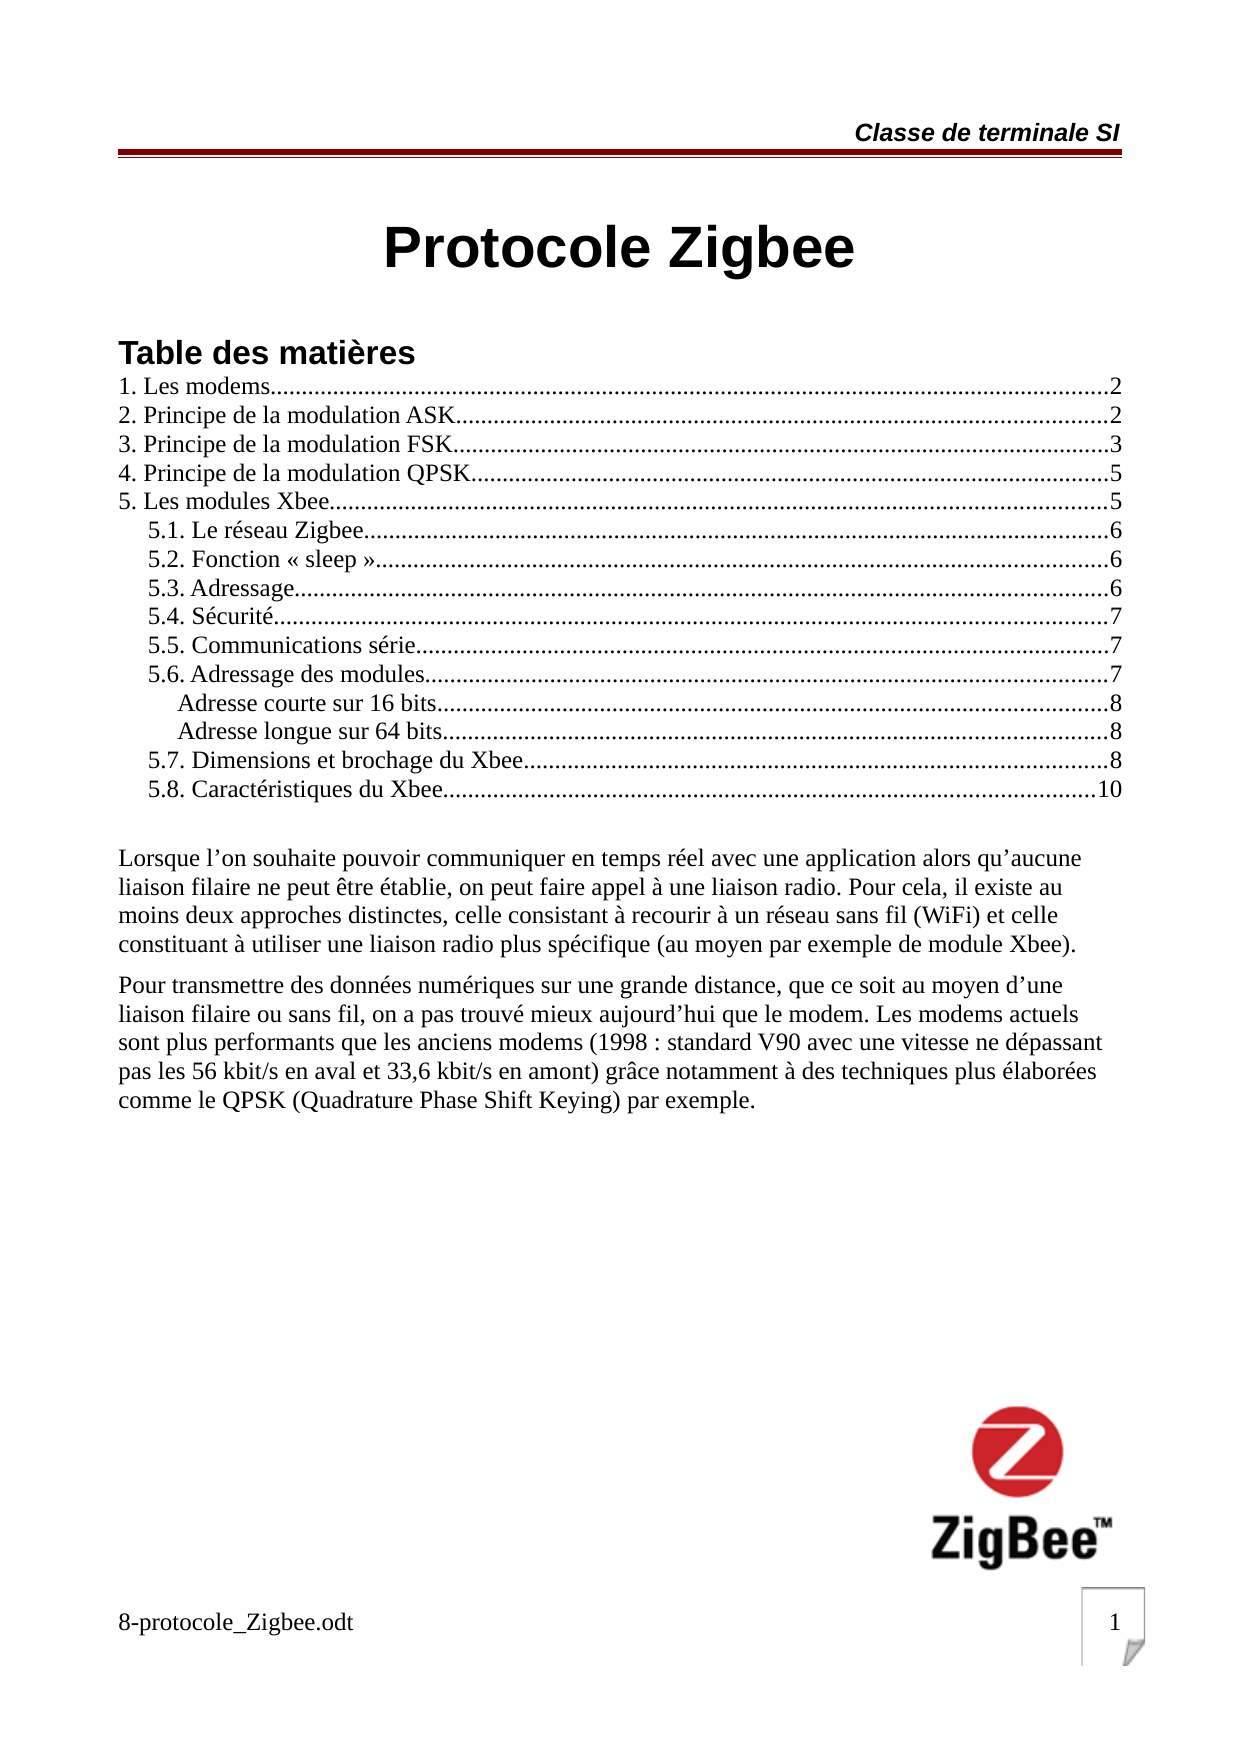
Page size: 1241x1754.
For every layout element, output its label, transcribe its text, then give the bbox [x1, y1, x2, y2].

text Pour transmettre des données numériques sur une grande distance, que ce soit au moyen d’une liaison filaire ou sans fil, on a pas trouvé mieux aujourd’hui que le modem. Les modems actuels sont plus performants que les anciens modems (1998 : standard V90 avec une vitesse ne dépassant pas les 56 kbit/s en aval et 33,6 kbit/s en amont) grâce notamment à des techniques plus élaborées comme le QPSK (Quadrature Phase Shift Keying) par exemple. [118, 970, 1122, 1114]
text Lorsque l’on souhaite pouvoir communiquer en temps réel avec une application alors qu’aucune liaison filaire ne peut être établie, on peut faire appel à une liaison radio. Pour cela, il existe au moins deux approches distinctes, celle consistant à recourir à un réseau sans fil (WiFi) et celle constituant à utiliser une liaison radio plus spécifique (au moyen par exemple de module Xbee). [118, 843, 1122, 958]
text 5. Les modules Xbee 5 [118, 486, 1122, 515]
picture [927, 1402, 1117, 1575]
text 5.8. Caractéristiques du Xbee 10 [148, 774, 1122, 803]
text 5.6. Adressage des modules 7 [148, 659, 1122, 688]
text 1. Les modems 2 [118, 371, 1122, 400]
text 5.3. Adressage 6 [148, 573, 1122, 601]
text 5.1. Le réseau Zigbee 6 [148, 515, 1122, 544]
title Protocole Zigbee [118, 213, 1122, 280]
text 5.7. Dimensions et brochage du Xbee 8 [148, 745, 1122, 774]
subtitle Table des matières [118, 333, 1122, 371]
text 4. Principe de la modulation QPSK 5 [118, 458, 1122, 486]
text Adresse courte sur 16 bits 8 [177, 688, 1122, 716]
text 5.4. Sécurité 7 [148, 601, 1122, 630]
text Adresse longue sur 64 bits 8 [177, 716, 1122, 745]
text 5.2. Fonction « sleep » 6 [148, 544, 1122, 573]
text 2. Principe de la modulation ASK 2 [118, 400, 1122, 429]
text 3. Principe de la modulation FSK 3 [118, 429, 1122, 458]
text 5.5. Communications série 7 [148, 630, 1122, 659]
